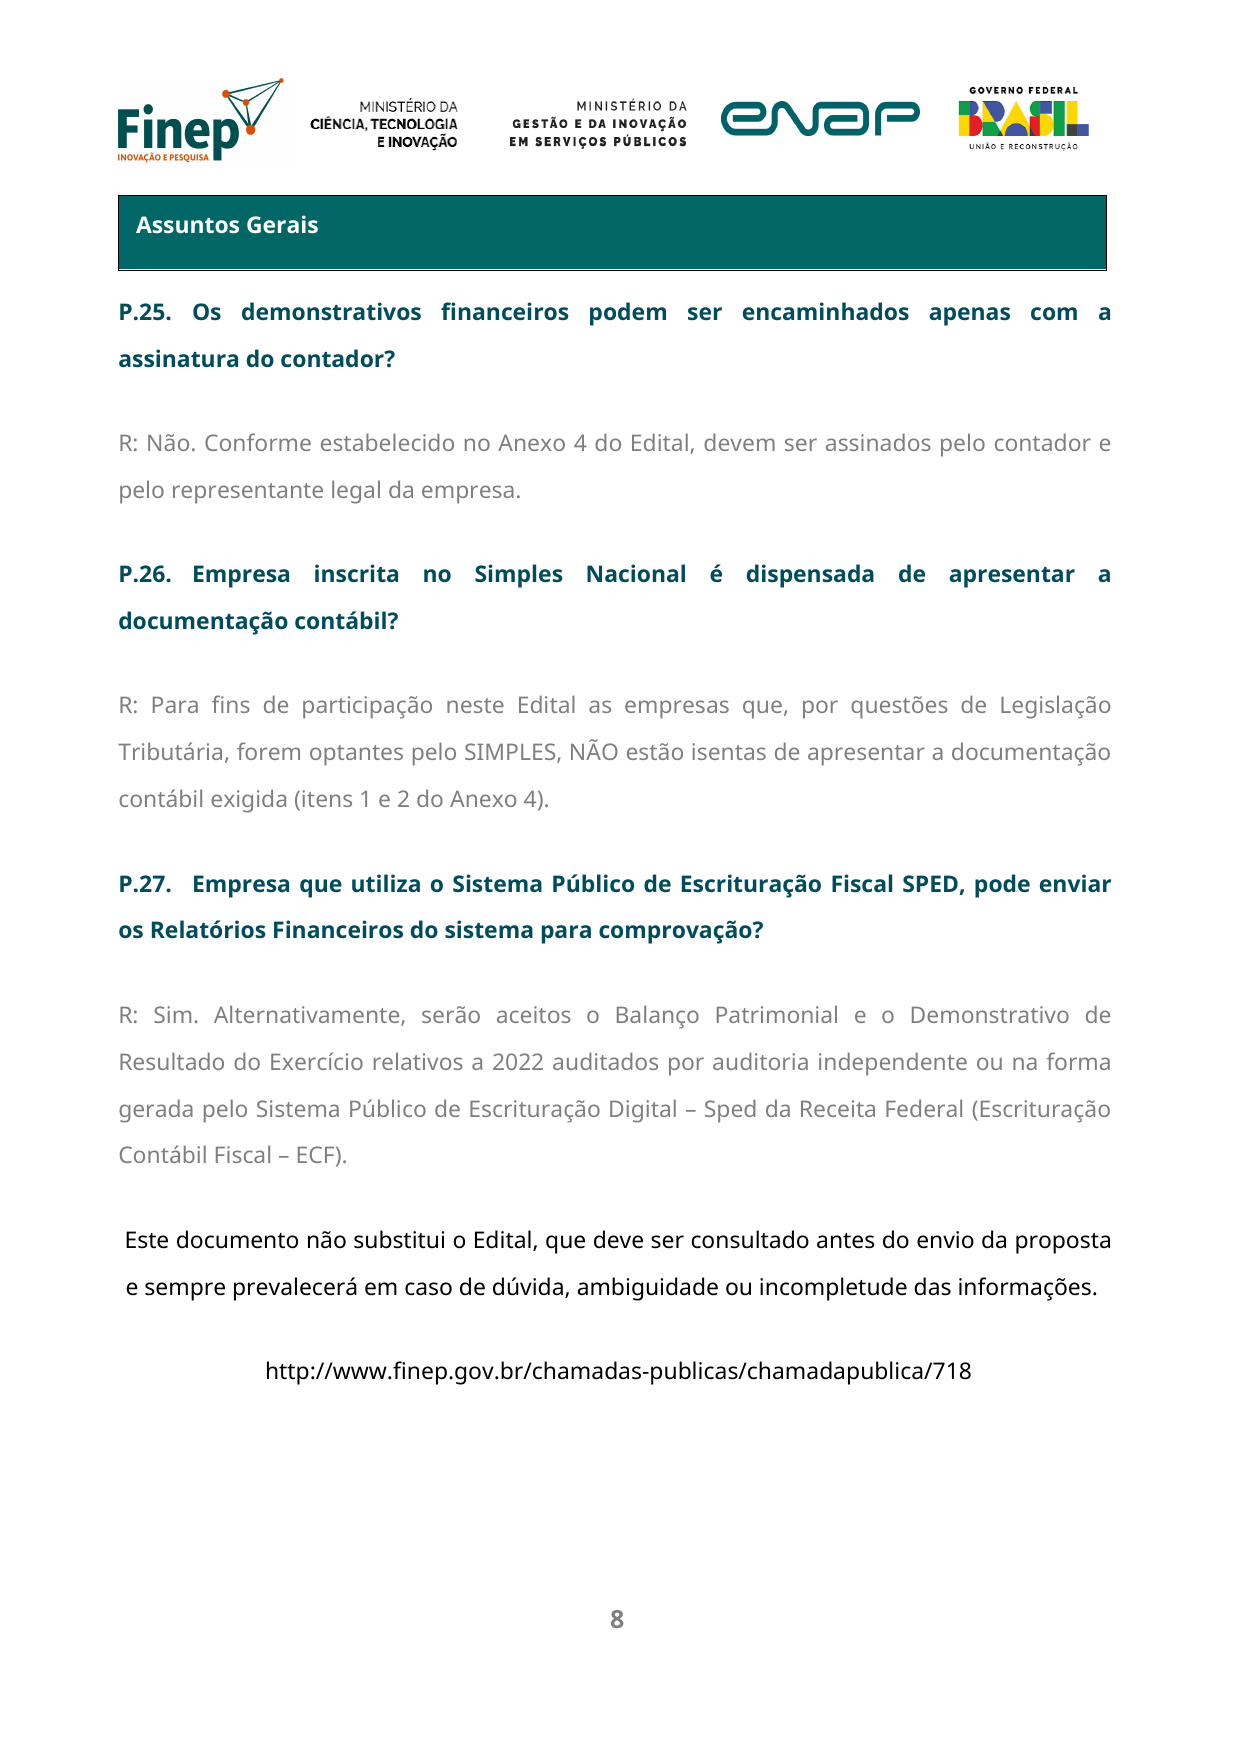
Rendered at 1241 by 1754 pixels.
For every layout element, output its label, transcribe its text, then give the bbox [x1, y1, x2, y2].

list Empresa inscrita no Simples Nacional é dispensada de apresentar a documentação contábil? [118, 558, 1113, 636]
text R: Não. Conforme estabelecido no Anexo 4 do Edital, devem ser assinados pelo contador e pelo representante legal da empresa. [118, 427, 1113, 505]
text http://www.finep.gov.br/chamadas-publicas/chamadapublica/718 [124, 1355, 1113, 1386]
text Este documento não substitui o Edital, que deve ser consultado antes do envio da proposta e sempre prevalecerá em caso de dúvida, ambiguidade ou incompletude das informações. [124, 1224, 1113, 1302]
list Empresa que utiliza o Sistema Público de Escrituração Fiscal SPED, pode enviar os Relatórios Financeiros do sistema para comprovação? [118, 867, 1113, 946]
list Os demonstrativos financeiros podem ser encaminhados apenas com a assinatura do contador? [118, 296, 1113, 374]
text R: Sim. Alternativamente, serão aceitos o Balanço Patrimonial e o Demonstrativo de Resultado do Exercício relativos a 2022 auditados por auditoria independente ou na forma gerada pelo Sistema Público de Escrituração Digital – Sped da Receita Federal (Escrituração Contábil Fiscal – ECF). [118, 999, 1113, 1171]
text R: Para fins de participação neste Edital as empresas que, por questões de Legislação Tributária, forem optantes pelo SIMPLES, NÃO estão isentas de apresentar a documentação contábil exigida (itens 1 e 2 do Anexo 4). [118, 689, 1113, 814]
table_header Assuntos Gerais [119, 196, 1106, 269]
